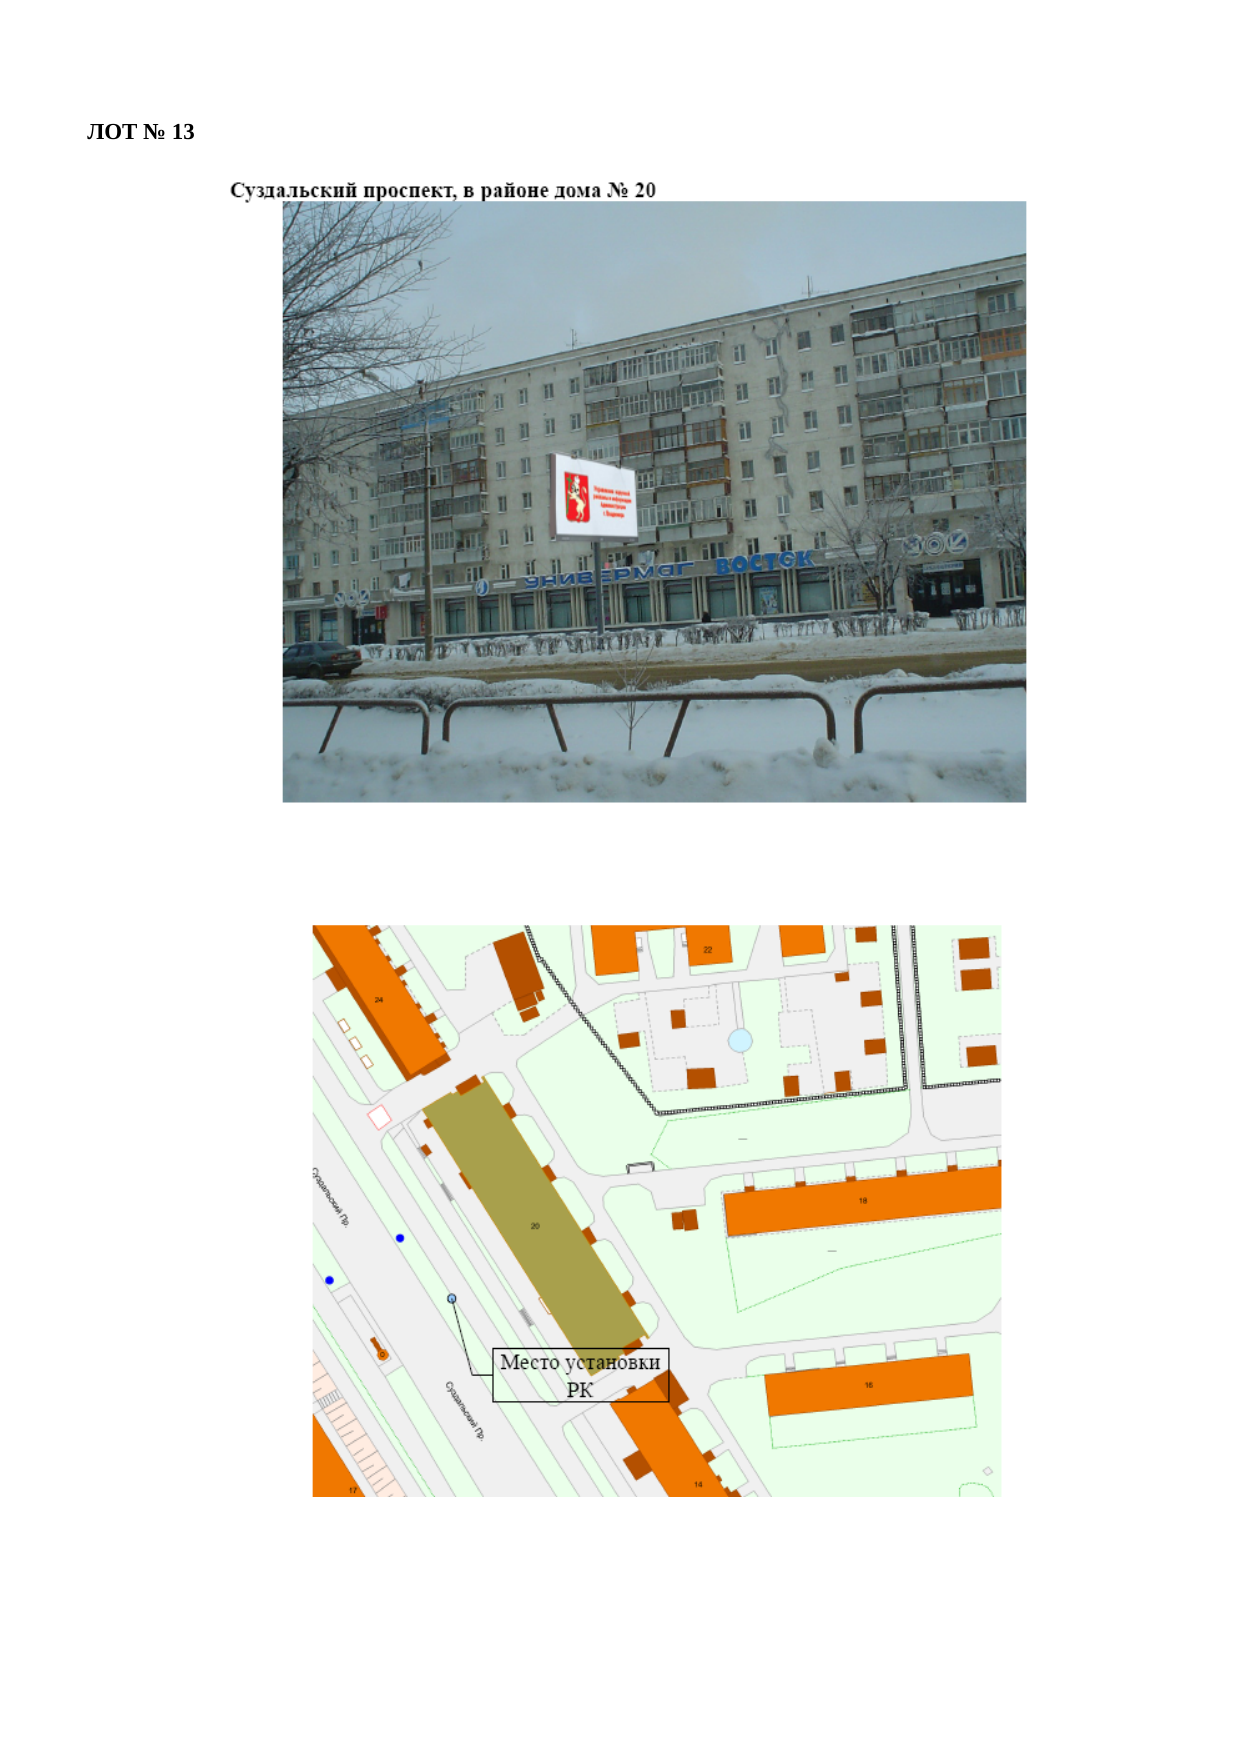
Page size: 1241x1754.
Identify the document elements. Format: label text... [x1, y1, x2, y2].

text ЛОТ № 13 [87, 118, 1152, 144]
